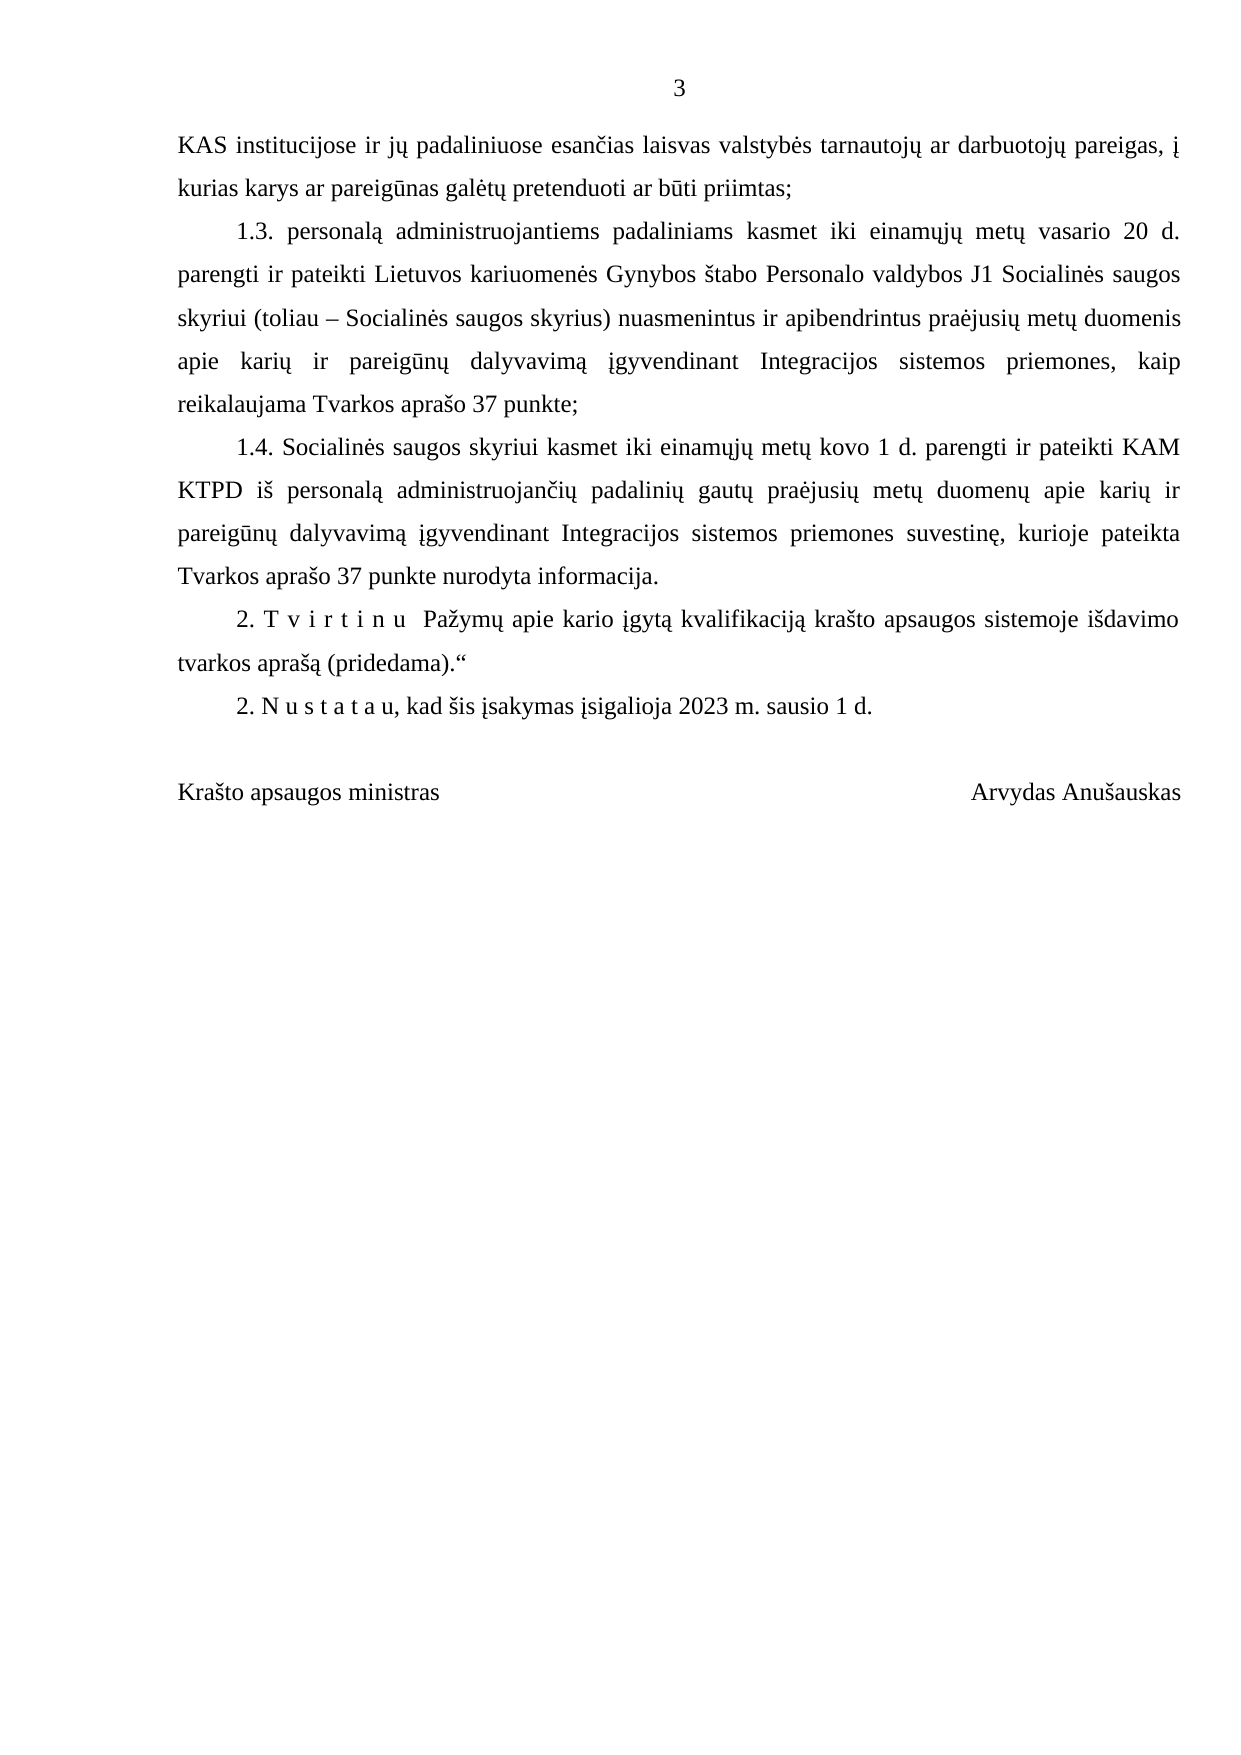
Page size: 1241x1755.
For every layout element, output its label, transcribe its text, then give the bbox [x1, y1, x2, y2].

text 1.4. Socialinės saugos skyriui kasmet iki einamųjų metų kovo 1 d. parengti ir pateikti KAM KTPD iš personalą administruojančių padalinių gautų praėjusių metų duomenų apie karių ir pareigūnų dalyvavimą įgyvendinant Integracijos sistemos priemones suvestinę, kurioje pateikta Tvarkos aprašo 37 punkte nurodyta informacija. [177, 432, 1181, 590]
text 2. N u s t a t a u, kad šis įsakymas įsigalioja 2023 m. sausio 1 d. [177, 691, 1181, 719]
text 2. T v i r t i n u Pažymų apie kario įgytą kvalifikaciją krašto apsaugos sistemoje išdavimo tvarkos aprašą (pridedama).“ [177, 604, 1181, 676]
text 1.3. personalą administruojantiems padaliniams kasmet iki einamųjų metų vasario 20 d. parengti ir pateikti Lietuvos kariuomenės Gynybos štabo Personalo valdybos J1 Socialinės saugos skyriui (toliau – Socialinės saugos skyrius) nuasmenintus ir apibendrintus praėjusių metų duomenis apie karių ir pareigūnų dalyvavimą įgyvendinant Integracijos sistemos priemones, kaip reikalaujama Tvarkos aprašo 37 punkte; [177, 216, 1181, 418]
text KAS institucijose ir jų padaliniuose esančias laisvas valstybės tarnautojų ar darbuotojų pareigas, į kurias karys ar pareigūnas galėtų pretenduoti ar būti priimtas; [177, 130, 1181, 202]
text Krašto apsaugos ministras Arvydas Anušauskas [177, 777, 1181, 806]
